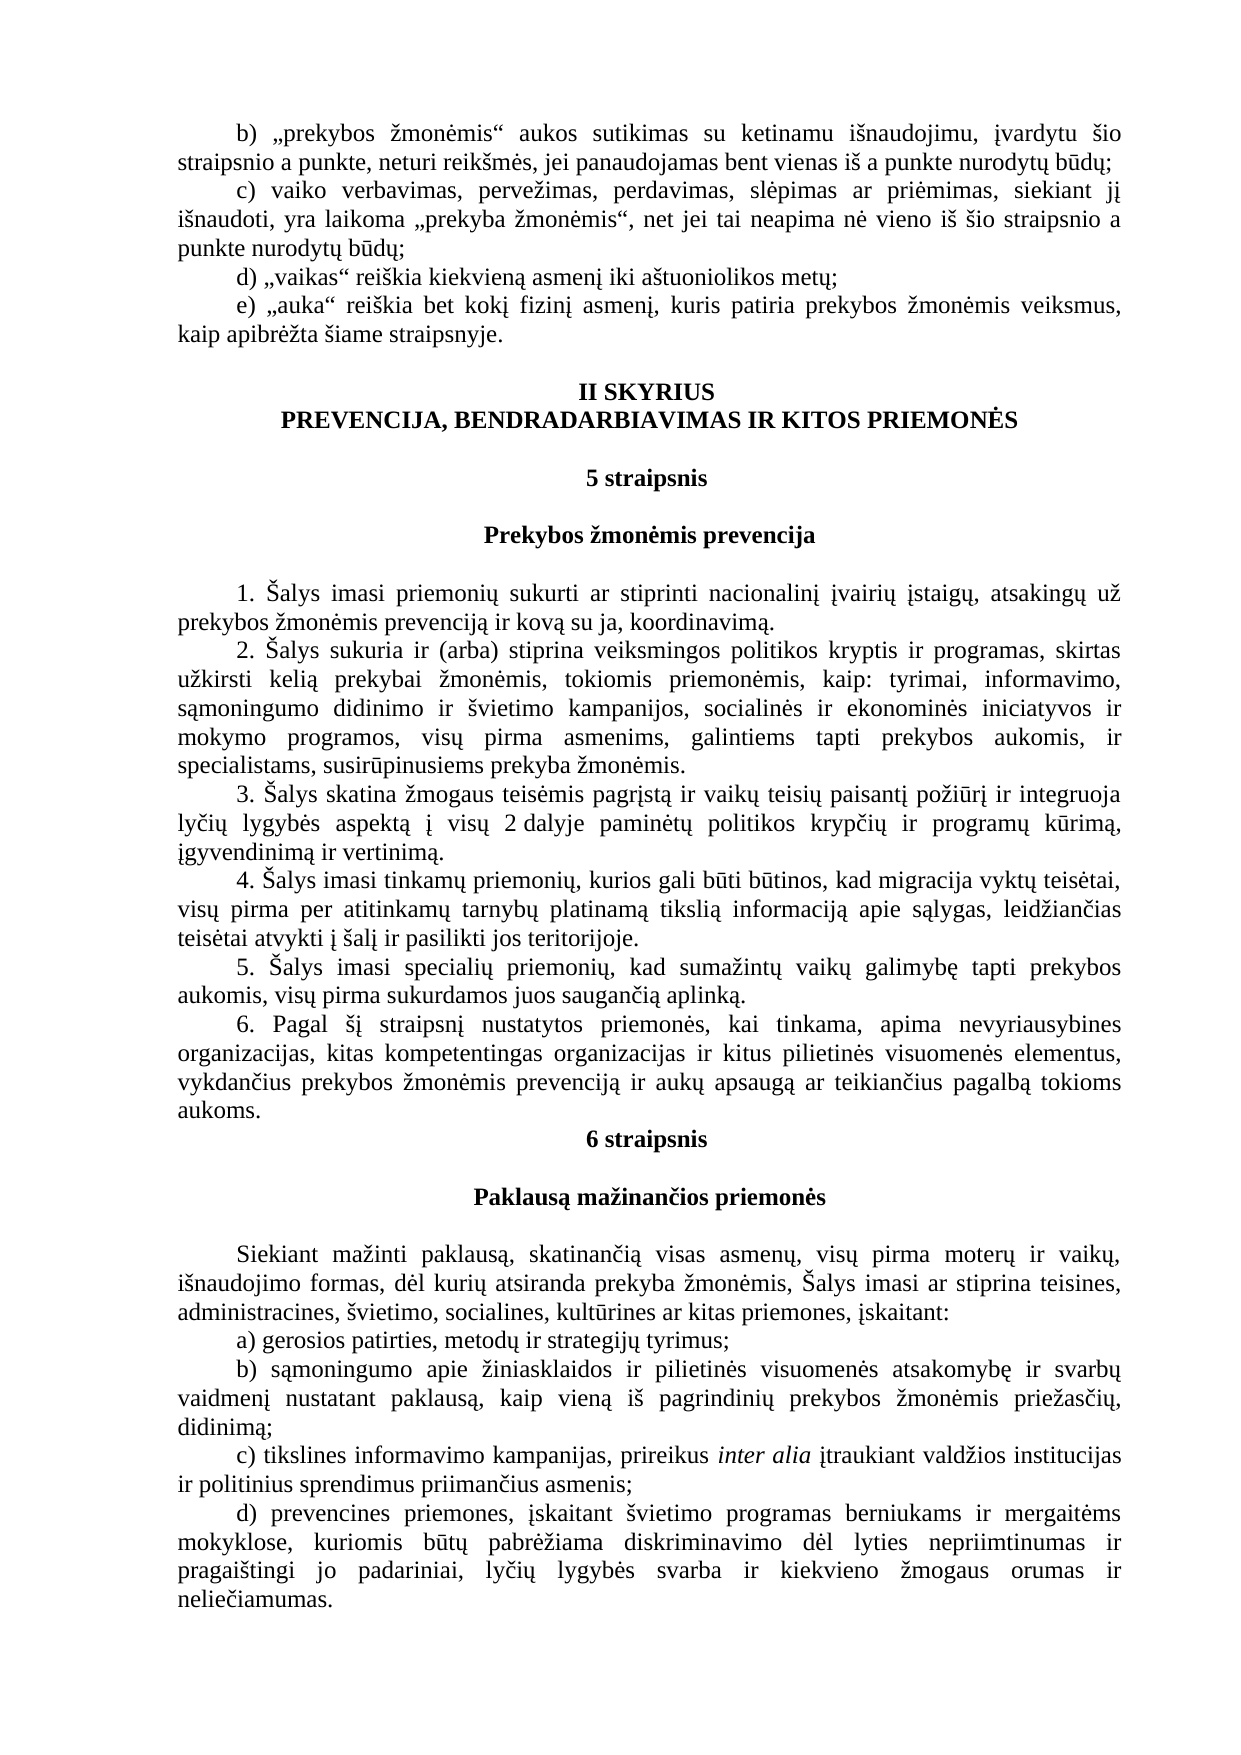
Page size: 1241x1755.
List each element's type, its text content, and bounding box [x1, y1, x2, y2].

text b) sąmoningumo apie žiniasklaidos ir pilietinės visuomenės atsakomybę ir svarbų vaidmenį nustatant paklausą, kaip vieną iš pagrindinių prekybos žmonėmis priežasčių, didinimą; [177, 1354, 1122, 1441]
text 6 straipsnis [177, 1124, 1122, 1153]
text PREVENCIJA, BENDRADARBIAVIMAS IR KITOS PRIEMONĖS [177, 406, 1122, 434]
text c) tikslines informavimo kampanijas, prireikus inter alia įtraukiant valdžios institucijas ir politinius sprendimus priimančius asmenis; [177, 1441, 1122, 1498]
text b) „prekybos žmonėmis“ aukos sutikimas su ketinamu išnaudojimu, įvardytu šio straipsnio a punkte, neturi reikšmės, jei panaudojamas bent vienas iš a punkte nurodytų būdų; [177, 118, 1122, 176]
text 4. Šalys imasi tinkamų priemonių, kurios gali būti būtinos, kad migracija vyktų teisėtai, visų pirma per atitinkamų tarnybų platinamą tikslią informaciją apie sąlygas, leidžiančias teisėtai atvykti į šalį ir pasilikti jos teritorijoje. [177, 866, 1122, 952]
text Prekybos žmonėmis prevencija [177, 521, 1122, 549]
text 5. Šalys imasi specialių priemonių, kad sumažintų vaikų galimybę tapti prekybos aukomis, visų pirma sukurdamos juos saugančią aplinką. [177, 952, 1122, 1009]
text e) „auka“ reiškia bet kokį fizinį asmenį, kuris patiria prekybos žmonėmis veiksmus, kaip apibrėžta šiame straipsnyje. [177, 291, 1122, 348]
text d) „vaikas“ reiškia kiekvieną asmenį iki aštuoniolikos metų; [177, 262, 1122, 291]
text 3. Šalys skatina žmogaus teisėmis pagrįstą ir vaikų teisių paisantį požiūrį ir integruoja lyčių lygybės aspektą į visų 2 dalyje paminėtų politikos krypčių ir programų kūrimą, įgyvendinimą ir vertinimą. [177, 779, 1122, 866]
text d) prevencines priemones, įskaitant švietimo programas berniukams ir mergaitėms mokyklose, kuriomis būtų pabrėžiama diskriminavimo dėl lyties nepriimtinumas ir pragaištingi jo padariniai, lyčių lygybės svarba ir kiekvieno žmogaus orumas ir neliečiamumas. [177, 1498, 1122, 1613]
text Paklausą mažinančios priemonės [177, 1182, 1122, 1211]
text II SKYRIUS [177, 377, 1122, 406]
text Siekiant mažinti paklausą, skatinančią visas asmenų, visų pirma moterų ir vaikų, išnaudojimo formas, dėl kurių atsiranda prekyba žmonėmis, Šalys imasi ar stiprina teisines, administracines, švietimo, socialines, kultūrines ar kitas priemones, įskaitant: [177, 1239, 1122, 1326]
text 5 straipsnis [177, 463, 1122, 492]
text 2. Šalys sukuria ir (arba) stiprina veiksmingos politikos kryptis ir programas, skirtas užkirsti kelią prekybai žmonėmis, tokiomis priemonėmis, kaip: tyrimai, informavimo, sąmoningumo didinimo ir švietimo kampanijos, socialinės ir ekonominės iniciatyvos ir mokymo programos, visų pirma asmenims, galintiems tapti prekybos aukomis, ir specialistams, susirūpinusiems prekyba žmonėmis. [177, 636, 1122, 779]
text 6. Pagal šį straipsnį nustatytos priemonės, kai tinkama, apima nevyriausybines organizacijas, kitas kompetentingas organizacijas ir kitus pilietinės visuomenės elementus, vykdančius prekybos žmonėmis prevenciją ir aukų apsaugą ar teikiančius pagalbą tokioms aukoms. [177, 1009, 1122, 1124]
text 1. Šalys imasi priemonių sukurti ar stiprinti nacionalinį įvairių įstaigų, atsakingų už prekybos žmonėmis prevenciją ir kovą su ja, koordinavimą. [177, 578, 1122, 636]
text c) vaiko verbavimas, pervežimas, perdavimas, slėpimas ar priėmimas, siekiant jį išnaudoti, yra laikoma „prekyba žmonėmis“, net jei tai neapima nė vieno iš šio straipsnio a punkte nurodytų būdų; [177, 176, 1122, 262]
text a) gerosios patirties, metodų ir strategijų tyrimus; [177, 1326, 1122, 1354]
